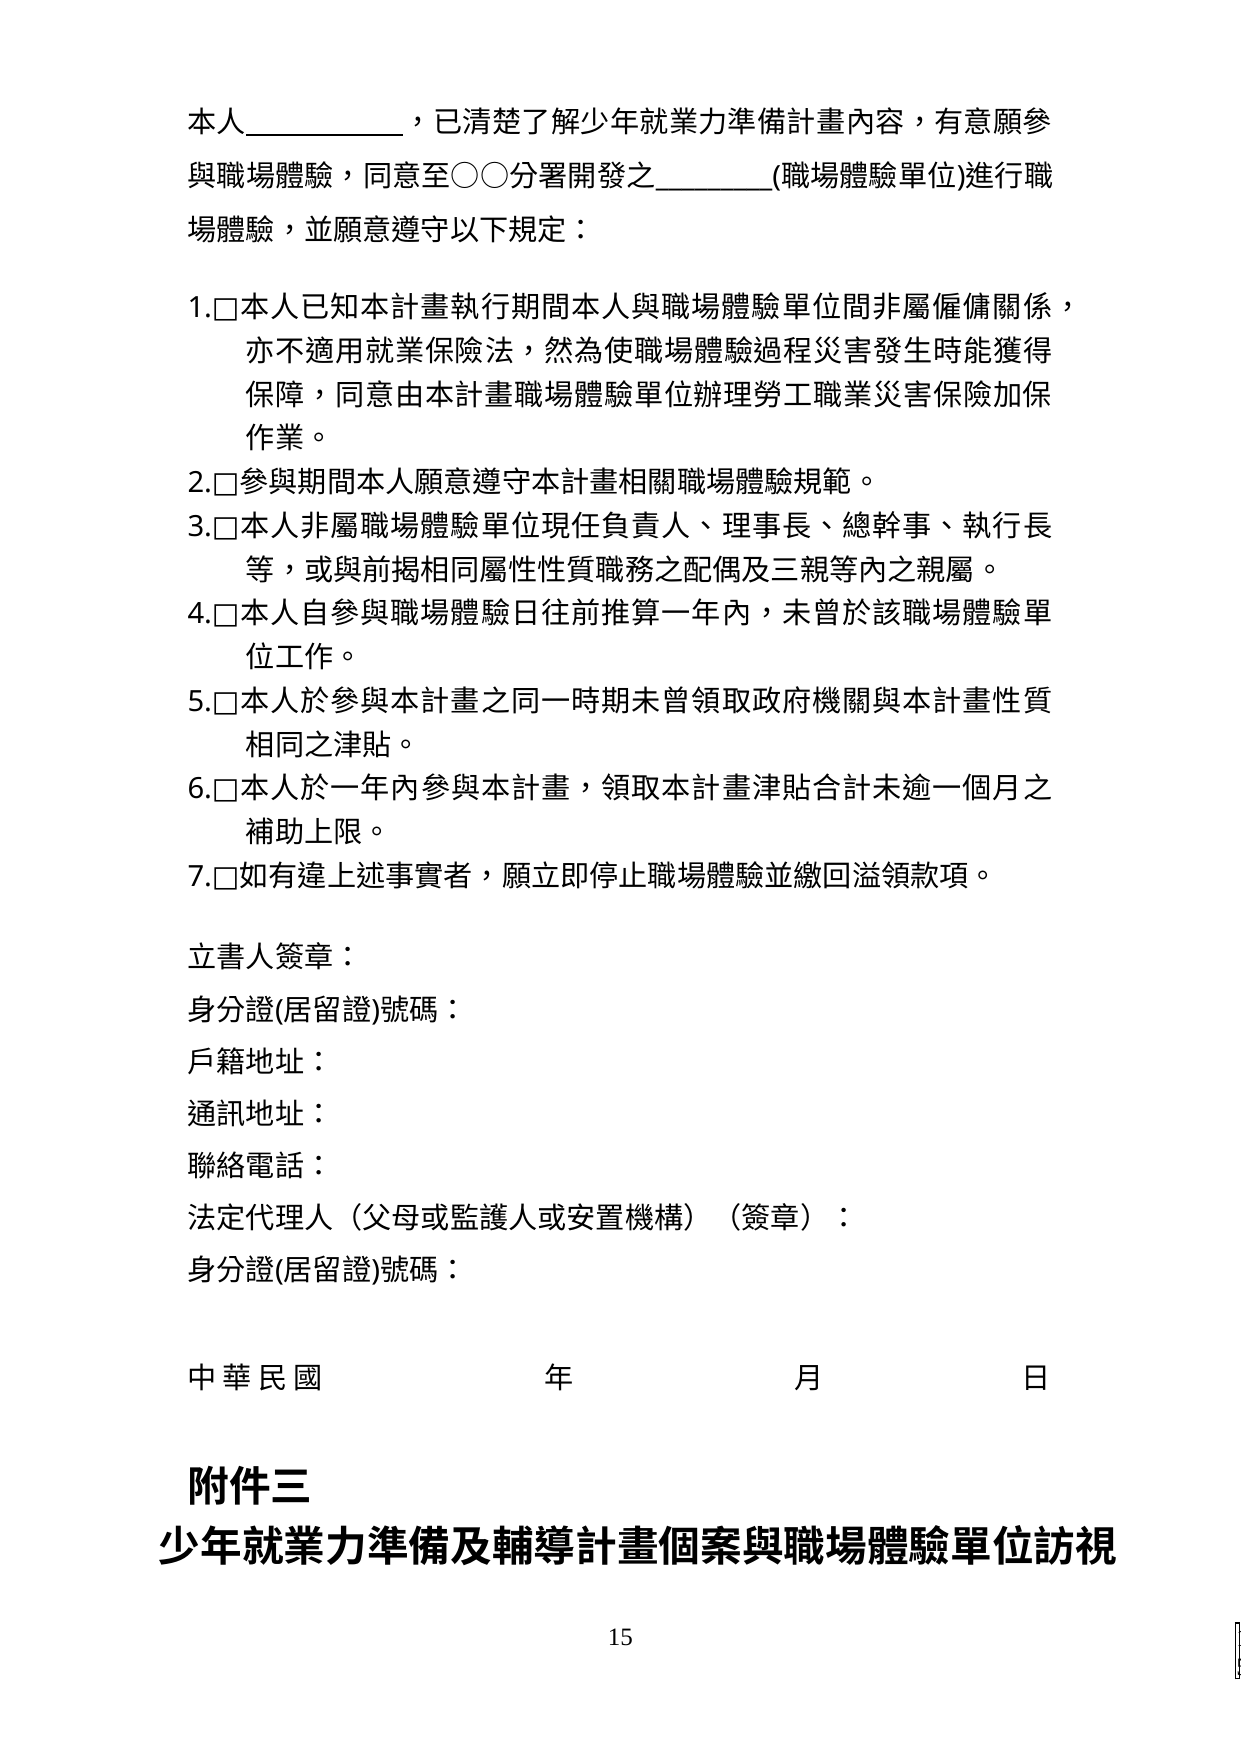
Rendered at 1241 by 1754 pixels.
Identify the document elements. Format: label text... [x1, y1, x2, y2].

text 本人 ，已清楚了解少年就業力準備計畫內容，有意願參與職場體驗，同意至○○分署開發之_________(職場體驗單位)進行職場體驗，並願意遵守以下規定： [187, 89, 1053, 251]
text 7.□如有違上述事實者，願立即停止職場體驗並繳回溢領款項。 [187, 851, 1053, 895]
text 2.□參與期間本人願意遵守本計畫相關職場體驗規範。 [187, 457, 1053, 501]
text 4.□本人自參與職場體驗日往前推算一年內，未曾於該職場體驗單位工作。 [187, 589, 1053, 676]
text 戶籍地址： [187, 1030, 1053, 1082]
text 身分證(居留證)號碼： [187, 1239, 1053, 1291]
text 聯絡電話： [187, 1134, 1053, 1187]
text 少年就業力準備及輔導計畫個案與職場體驗單位訪視 [140, 1513, 1136, 1574]
text 法定代理人（父母或監護人或安置機構）（簽章）： [187, 1187, 1053, 1239]
text 通訊地址： [187, 1082, 1053, 1134]
text 6.□本人於一年內參與本計畫，領取本計畫津貼合計未逾一個月之補助上限。 [187, 764, 1053, 851]
text 5.□本人於參與本計畫之同一時期未曾領取政府機關與本計畫性質相同之津貼。 [187, 676, 1053, 764]
text 身分證(居留證)號碼： [187, 978, 1053, 1030]
text 中華民國 年 月 日 [187, 1345, 1053, 1399]
text 3.□本人非屬職場體驗單位現任負責人、理事長、總幹事、執行長等，或與前揭相同屬性性質職務之配偶及三親等內之親屬。 [187, 501, 1053, 589]
text 1.□本人已知本計畫執行期間本人與職場體驗單位間非屬僱傭關係，亦不適用就業保險法，然為使職場體驗過程災害發生時能獲得保障，同意由本計畫職場體驗單位辦理勞工職業災害保險加保作業。 [187, 282, 1053, 457]
text 附件三 [187, 1453, 1053, 1513]
text 立書人簽章： [187, 926, 1053, 978]
